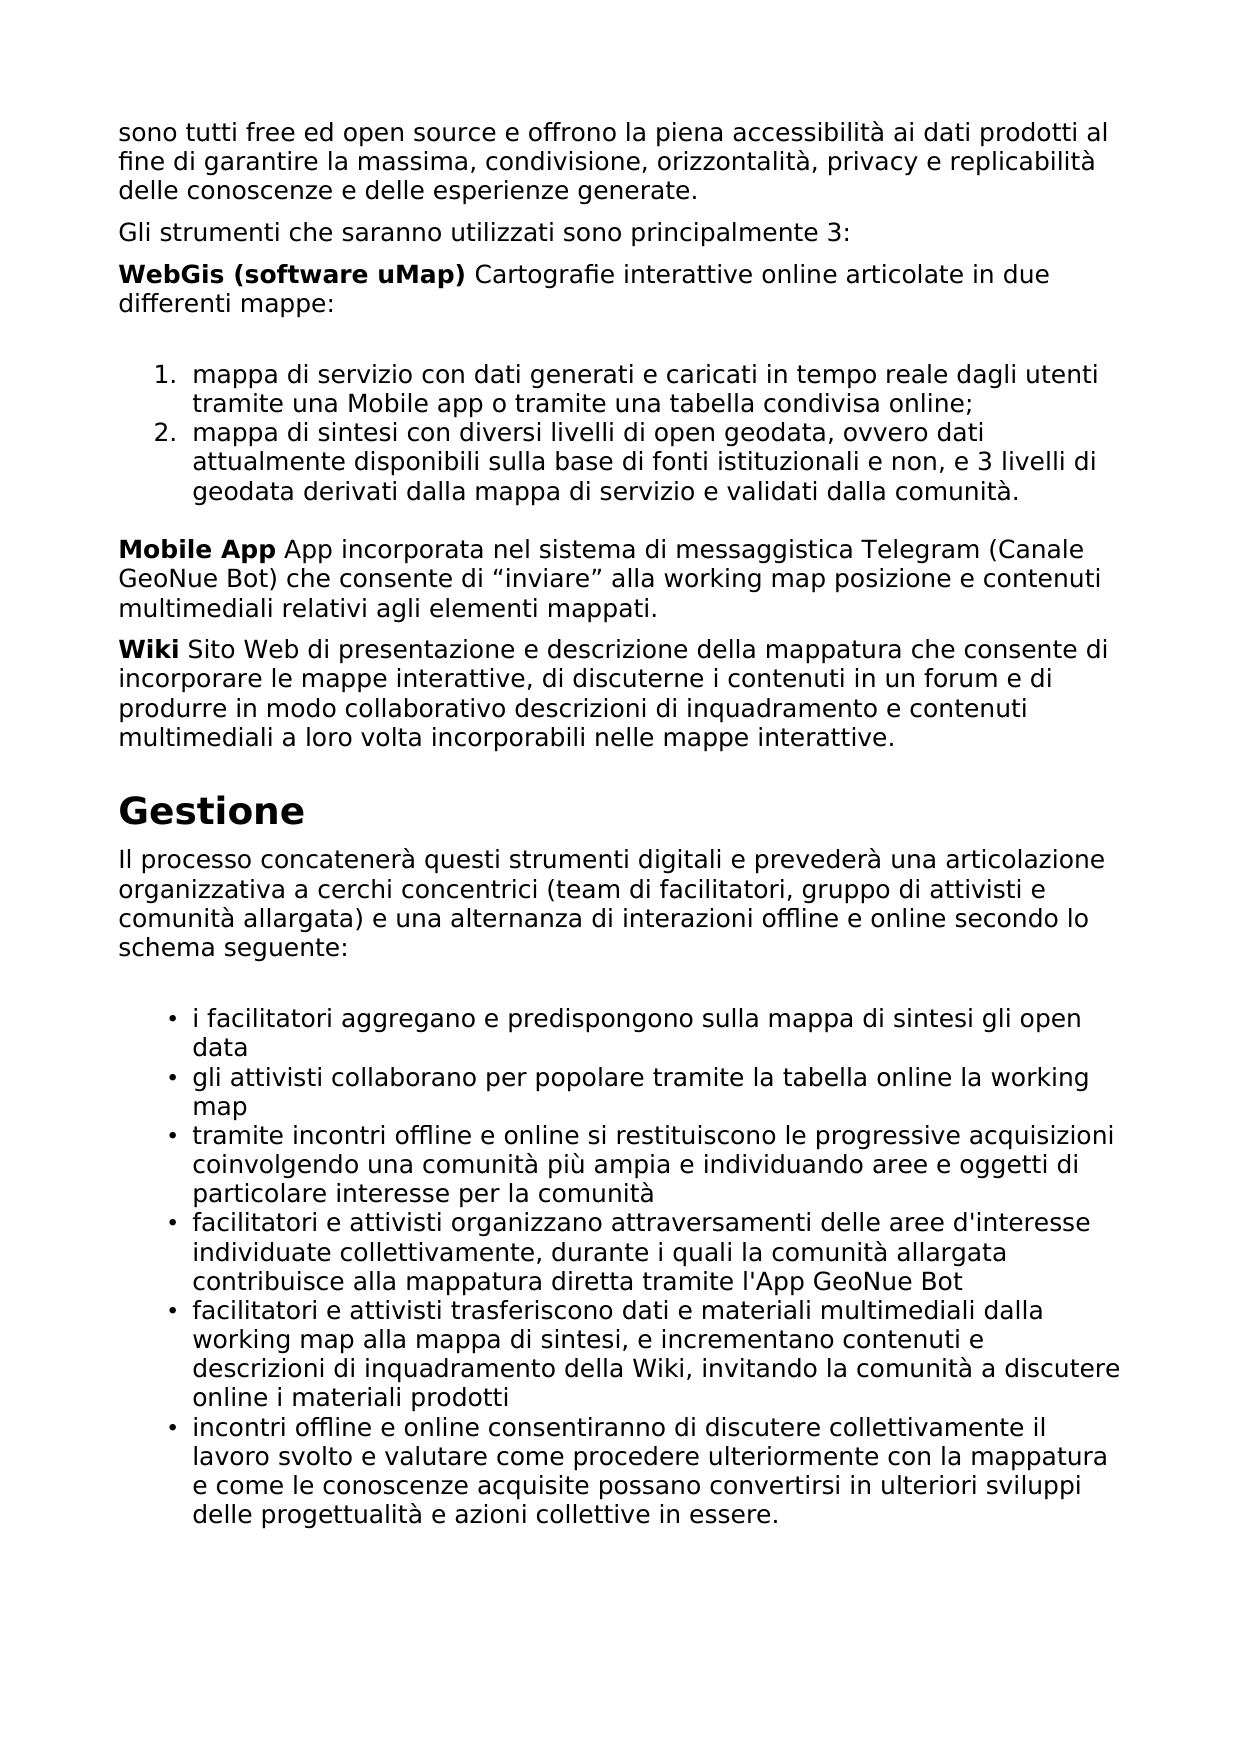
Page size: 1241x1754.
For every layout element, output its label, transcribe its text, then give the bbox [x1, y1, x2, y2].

text Wiki Sito Web di presentazione e descrizione della mappatura che consente di incorporare le mappe interattive, di discuterne i contenuti in un forum e di produrre in modo collaborativo descrizioni di inquadramento e contenuti multimediali a loro volta incorporabili nelle mappe interattive. [118, 635, 1122, 752]
subtitle Gestione [118, 789, 1122, 833]
list gli attivisti collaborano per popolare tramite la tabella online la working map [177, 1063, 1122, 1121]
text Mobile App App incorporata nel sistema di messaggistica Telegram (Canale GeoNue Bot) che consente di “inviare” alla working map posizione e contenuti multimediali relativi agli elementi mappati. [118, 535, 1122, 623]
list facilitatori e attivisti trasferiscono dati e materiali multimediali dalla working map alla mappa di sintesi, e incrementano contenuti e descrizioni di inquadramento della Wiki, invitando la comunità a discutere online i materiali prodotti [177, 1296, 1122, 1413]
list mappa di servizio con dati generati e caricati in tempo reale dagli utenti tramite una Mobile app o tramite una tabella condivisa online; [177, 360, 1122, 418]
list tramite incontri offline e online si restituiscono le progressive acquisizioni coinvolgendo una comunità più ampia e individuando aree e oggetti di particolare interesse per la comunità [177, 1121, 1122, 1208]
list i facilitatori aggregano e predispongono sulla mappa di sintesi gli open data [177, 1004, 1122, 1063]
list facilitatori e attivisti organizzano attraversamenti delle aree d'interesse individuate collettivamente, durante i quali la comunità allargata contribuisce alla mappatura diretta tramite l'App GeoNue Bot [177, 1208, 1122, 1296]
text sono tutti free ed open source e offrono la piena accessibilità ai dati prodotti al fine di garantire la massima, condivisione, orizzontalità, privacy e replicabilità delle conoscenze e delle esperienze generate. [118, 118, 1122, 206]
list mappa di sintesi con diversi livelli di open geodata, ovvero dati attualmente disponibili sulla base di fonti istituzionali e non, e 3 livelli di geodata derivati dalla mappa di servizio e validati dalla comunità. [177, 418, 1122, 506]
text Gli strumenti che saranno utilizzati sono principalmente 3: [118, 218, 1122, 247]
text Il processo concatenerà questi strumenti digitali e prevederà una articolazione organizzativa a cerchi concentrici (team di facilitatori, gruppo di attivisti e comunità allargata) e una alternanza di interazioni offline e online secondo lo schema seguente: [118, 846, 1122, 962]
list incontri offline e online consentiranno di discutere collettivamente il lavoro svolto e valutare come procedere ulteriormente con la mappatura e come le conoscenze acquisite possano convertirsi in ulteriori sviluppi delle progettualità e azioni collettive in essere. [177, 1413, 1122, 1529]
text WebGis (software uMap) Cartografie interattive online articolate in due differenti mappe: [118, 260, 1122, 318]
